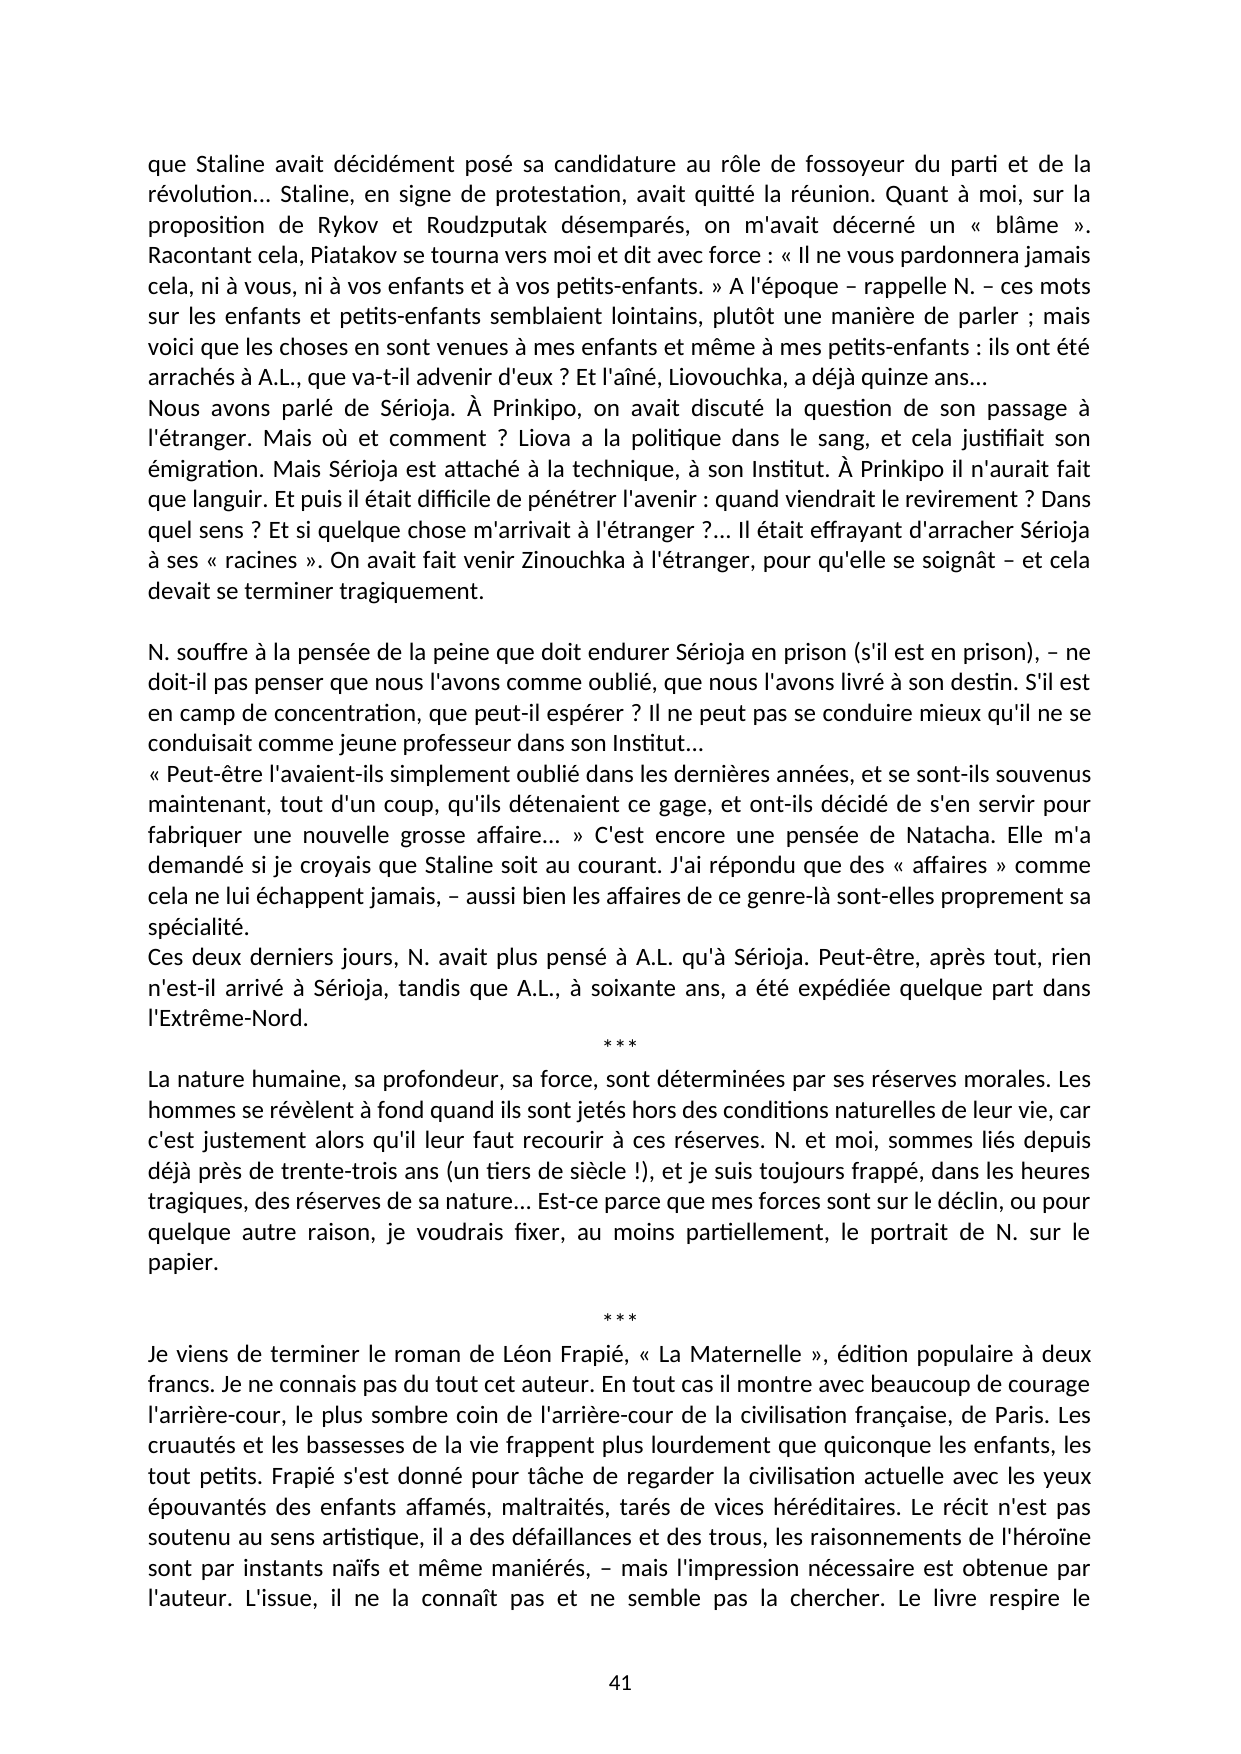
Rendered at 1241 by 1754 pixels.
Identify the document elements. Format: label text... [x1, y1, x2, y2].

text Ces deux derniers jours, N. avait plus pensé à A.L. qu'à Sérioja. Peut-être, après tout, rien n'est-il arrivé à Sérioja, tandis que A.L., à soixante ans, a été expédiée quelque part dans l'Extrême-Nord. [148, 941, 1093, 1033]
text *** [148, 1033, 1093, 1063]
text Je viens de terminer le roman de Léon Frapié, « La Maternelle », édition populaire à deux francs. Je ne connais pas du tout cet auteur. En tout cas il montre avec beaucoup de courage l'arrière-cour, le plus sombre coin de l'arrière-cour de la civilisation française, de Paris. Les cruautés et les bassesses de la vie frappent plus lourdement que quiconque les enfants, les tout petits. Frapié s'est donné pour tâche de regarder la civilisation actuelle avec les yeux épouvantés des enfants affamés, maltraités, tarés de vices héréditaires. Le récit n'est pas soutenu au sens artistique, il a des défaillances et des trous, les raisonnements de l'héroïne sont par instants naïfs et même maniérés, – mais l'impression nécessaire est obtenue par l'auteur. L'issue, il ne la connaît pas et ne semble pas la chercher. Le livre respire le [148, 1338, 1093, 1613]
text Nous avons parlé de Sérioja. À Prinkipo, on avait discuté la question de son passage à l'étranger. Mais où et comment ? Liova a la politique dans le sang, et cela justifiait son émigration. Mais Sérioja est attaché à la technique, à son Institut. À Prinkipo il n'aurait fait que languir. Et puis il était difficile de pénétrer l'avenir : quand viendrait le revirement ? Dans quel sens ? Et si quelque chose m'arrivait à l'étranger ?... Il était effrayant d'arracher Sérioja à ses « racines ». On avait fait venir Zinouchka à l'étranger, pour qu'elle se soignât – et cela devait se terminer tragiquement. [148, 392, 1093, 606]
text N. souffre à la pensée de la peine que doit endurer Sérioja en prison (s'il est en prison), – ne doit-il pas penser que nous l'avons comme oublié, que nous l'avons livré à son destin. S'il est en camp de concentration, que peut-il espérer ? Il ne peut pas se conduire mieux qu'il ne se conduisait comme jeune professeur dans son Institut... [148, 636, 1093, 758]
text « Peut-être l'avaient-ils simplement oublié dans les dernières années, et se sont-ils souvenus maintenant, tout d'un coup, qu'ils détenaient ce gage, et ont-ils décidé de s'en servir pour fabriquer une nouvelle grosse affaire... » C'est encore une pensée de Natacha. Elle m'a demandé si je croyais que Staline soit au courant. J'ai répondu que des « affaires » comme cela ne lui échappent jamais, – aussi bien les affaires de ce genre-là sont-elles proprement sa spécialité. [148, 758, 1093, 941]
text La nature humaine, sa profondeur, sa force, sont déterminées par ses réserves morales. Les hommes se révèlent à fond quand ils sont jetés hors des conditions naturelles de leur vie, car c'est justement alors qu'il leur faut recourir à ces réserves. N. et moi, sommes liés depuis déjà près de trente-trois ans (un tiers de siècle !), et je suis toujours frappé, dans les heures tragiques, des réserves de sa nature... Est-ce parce que mes forces sont sur le déclin, ou pour quelque autre raison, je voudrais fixer, au moins partiellement, le portrait de N. sur le papier. [148, 1063, 1093, 1277]
text *** [148, 1307, 1093, 1338]
text que Staline avait décidément posé sa candidature au rôle de fossoyeur du parti et de la révolution... Staline, en signe de protestation, avait quitté la réunion. Quant à moi, sur la proposition de Rykov et Roudzputak désemparés, on m'avait décerné un « blâme ». Racontant cela, Piatakov se tourna vers moi et dit avec force : « Il ne vous pardonnera jamais cela, ni à vous, ni à vos enfants et à vos petits-enfants. » A l'époque – rappelle N. – ces mots sur les enfants et petits-enfants semblaient lointains, plutôt une manière de parler ; mais voici que les choses en sont venues à mes enfants et même à mes petits-enfants : ils ont été arrachés à A.L., que va-t-il advenir d'eux ? Et l'aîné, Liovouchka, a déjà quinze ans... [148, 148, 1093, 392]
